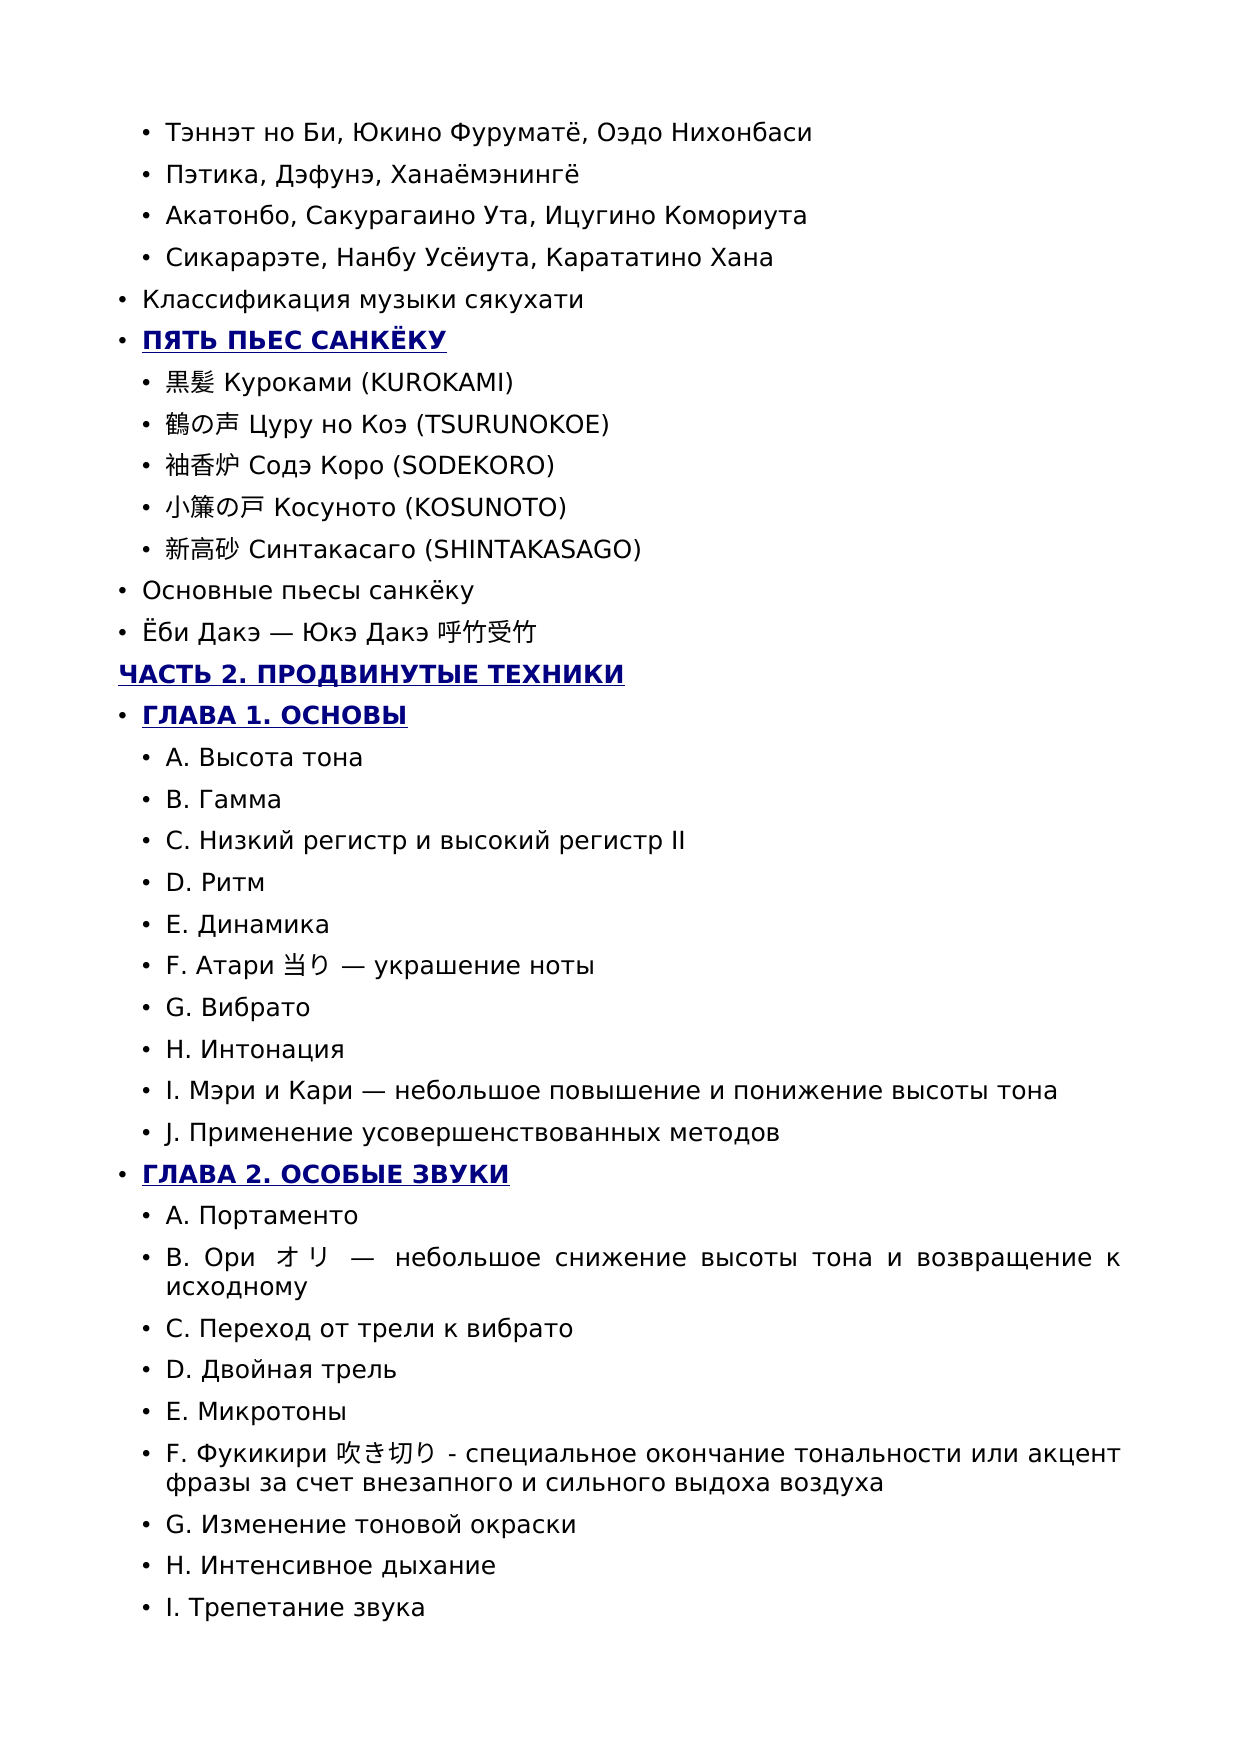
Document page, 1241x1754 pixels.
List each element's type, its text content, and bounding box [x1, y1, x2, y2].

list I. Мэри и Кари — небольшое повышение и понижение высоты тона [142, 1076, 1122, 1106]
list ГЛАВА 2. ОСОБЫЕ ЗВУКИ [118, 1160, 1122, 1189]
list Пэтика, Дэфунэ, Ханаёмэнингё [142, 160, 1122, 189]
list Сикарарэте, Нанбу Усёиута, Карататино Хана [142, 243, 1122, 272]
list С. Переход от трели к вибрато [142, 1314, 1122, 1343]
list F. Фукикири 吹き切り - специальное окончание тональности или акцент фразы за счет внезапного и сильного выдоха воздуха [142, 1439, 1122, 1497]
list А. Портаменто [142, 1201, 1122, 1231]
list J. Применение усовершенствованных методов [142, 1118, 1122, 1147]
list В. Ори オリ — небольшое снижение высоты тона и возвращение к исходному [142, 1243, 1122, 1301]
list I. Трепетание звука [142, 1593, 1122, 1622]
list Ёби Дакэ — Юкэ Дакэ 呼竹受竹 [118, 618, 1122, 647]
list F. Атари 当り — украшение ноты [142, 951, 1122, 981]
list 黒髪 Куроками (KUROKAMI) [142, 368, 1122, 397]
text ЧАСТЬ 2. ПРОДВИНУТЫЕ ТЕХНИКИ [118, 660, 1122, 689]
list Е. Микротоны [142, 1397, 1122, 1426]
list А. Высота тона [142, 743, 1122, 772]
list С. Низкий регистр и высокий регистр II [142, 826, 1122, 856]
list B. Гамма [142, 785, 1122, 814]
list D. Двойная трель [142, 1356, 1122, 1385]
list H. Интонация [142, 1035, 1122, 1064]
list 袖香炉 Содэ Коро (SODEKORO) [142, 451, 1122, 481]
list Акатонбо, Сакурагаино Ута, Ицугино Комориута [142, 201, 1122, 231]
list G. Изменение тоновой окраски [142, 1510, 1122, 1539]
list Основные пьесы санкёку [118, 576, 1122, 606]
list 鶴の声 Цуру но Коэ (TSURUNOKOE) [142, 410, 1122, 439]
list G. Вибрато [142, 993, 1122, 1022]
list Тэннэт но Би, Юкино Фуруматё, Оэдо Нихонбаси [142, 118, 1122, 147]
list 新高砂 Синтакасаго (SHINTAKASAGO) [142, 535, 1122, 564]
list ПЯТЬ ПЬЕС САНКЁКУ [118, 326, 1122, 356]
list H. Интенсивное дыхание [142, 1551, 1122, 1581]
list D. Ритм [142, 868, 1122, 897]
list ГЛАВА 1. ОСНОВЫ [118, 701, 1122, 731]
list 小簾の戸 Косуното (KOSUNOTO) [142, 493, 1122, 522]
list Е. Динамика [142, 910, 1122, 939]
list Классификация музыки сякухати [118, 285, 1122, 314]
